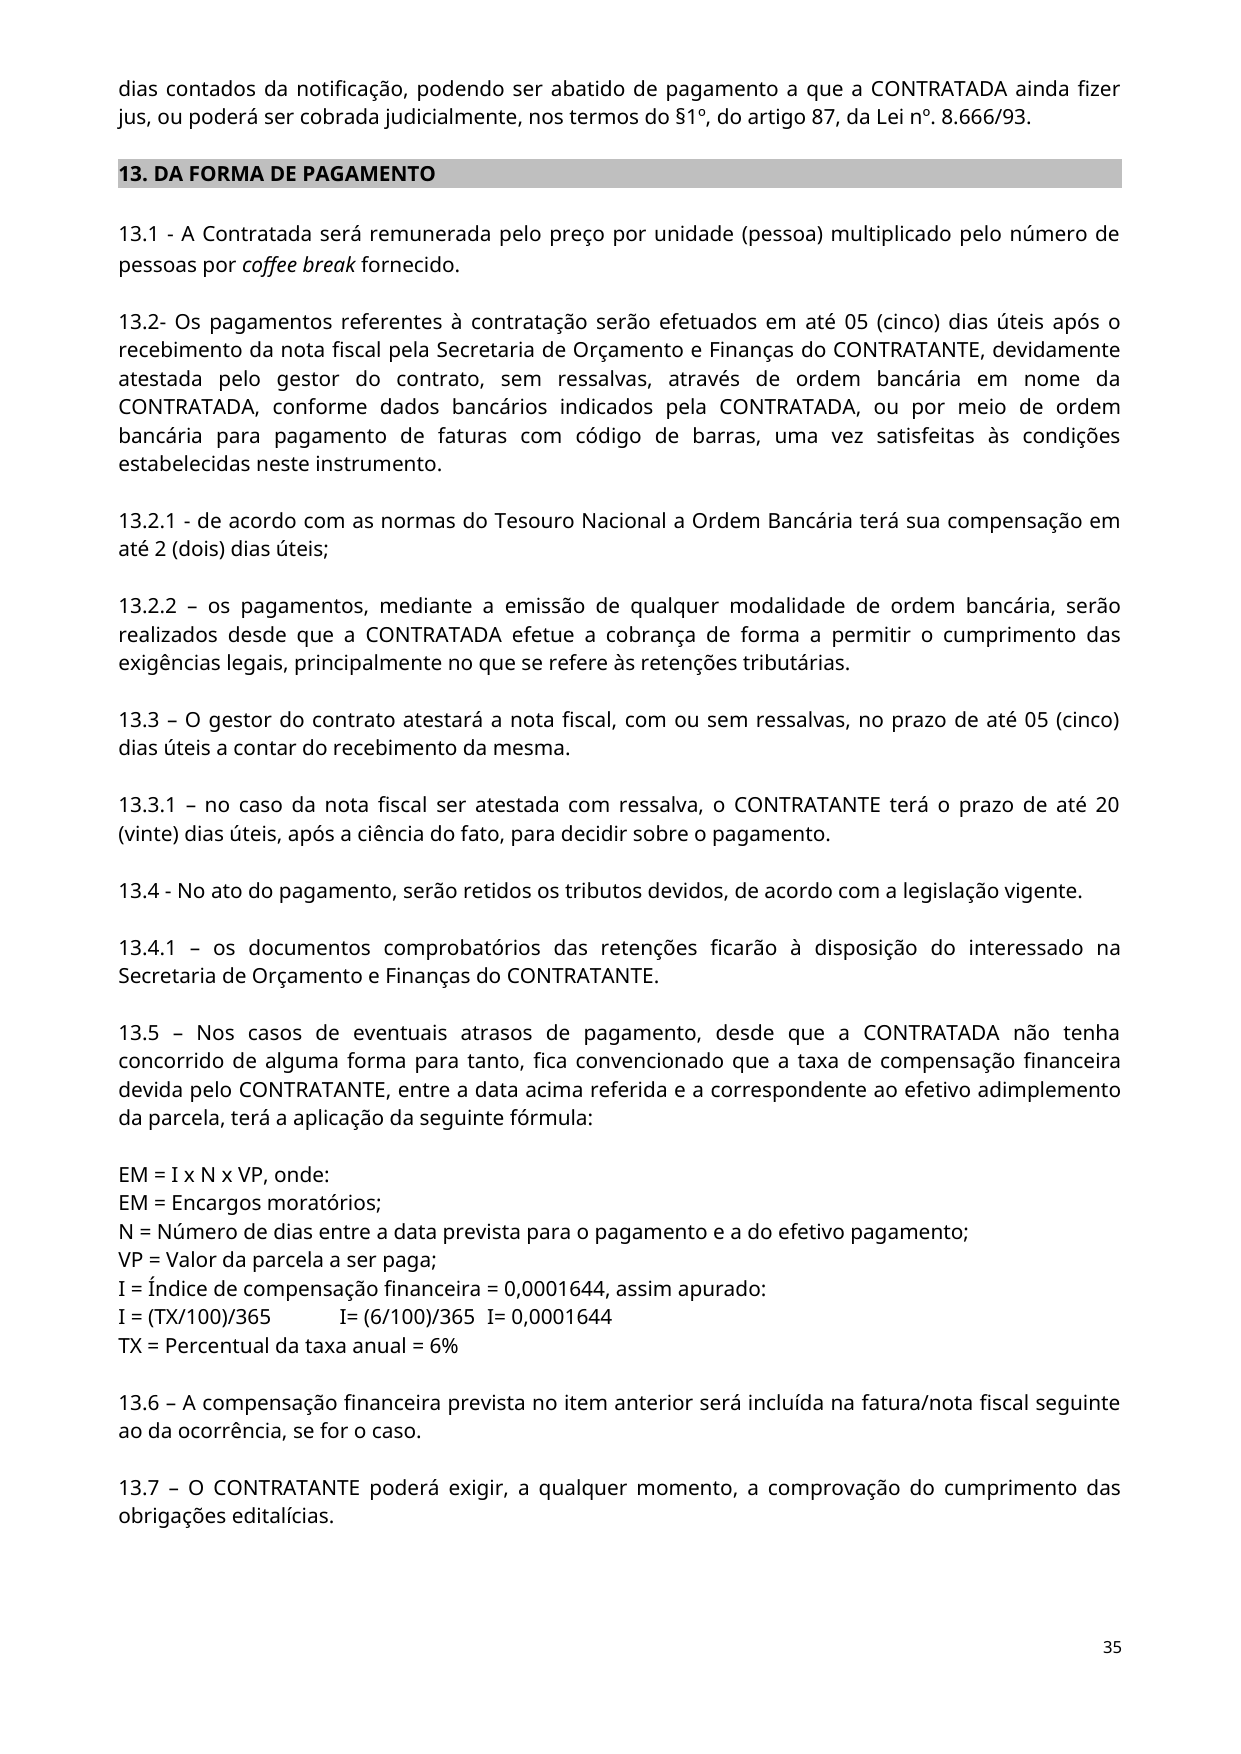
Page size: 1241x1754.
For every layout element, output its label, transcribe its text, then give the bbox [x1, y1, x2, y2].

text 13.2.1 - de acordo com as normas do Tesouro Nacional a Ordem Bancária terá sua compensação em até 2 (dois) dias úteis; [118, 506, 1122, 563]
text 13.7 – O CONTRATANTE poderá exigir, a qualquer momento, a comprovação do cumprimento das obrigações editalícias. [118, 1473, 1122, 1530]
text 13. DA FORMA DE PAGAMENTO [118, 159, 1122, 188]
text 13.2- Os pagamentos referentes à contratação serão efetuados em até 05 (cinco) dias úteis após o recebimento da nota fiscal pela Secretaria de Orçamento e Finanças do CONTRATANTE, devidamente atestada pelo gestor do contrato, sem ressalvas, através de ordem bancária em nome da CONTRATADA, conforme dados bancários indicados pela CONTRATADA, ou por meio de ordem bancária para pagamento de faturas com código de barras, uma vez satisfeitas às condições estabelecidas neste instrumento. [118, 307, 1122, 478]
text 13.3 – O gestor do contrato atestará a nota fiscal, com ou sem ressalvas, no prazo de até 05 (cinco) dias úteis a contar do recebimento da mesma. [118, 705, 1122, 762]
text 13.3.1 – no caso da nota fiscal ser atestada com ressalva, o CONTRATANTE terá o prazo de até 20 (vinte) dias úteis, após a ciência do fato, para decidir sobre o pagamento. [118, 790, 1122, 847]
text I = Índice de compensação financeira = 0,0001644, assim apurado: [118, 1274, 1122, 1302]
text EM = Encargos moratórios; [118, 1188, 1122, 1217]
text I = (TX/100)/365 I= (6/100)/365 I= 0,0001644 [118, 1302, 1122, 1331]
text 13.1 - A Contratada será remunerada pelo preço por unidade (pessoa) multiplicado pelo número de pessoas por coffee break fornecido. [118, 216, 1122, 278]
text 13.6 – A compensação financeira prevista no item anterior será incluída na fatura/nota fiscal seguinte ao da ocorrência, se for o caso. [118, 1388, 1122, 1444]
text VP = Valor da parcela a ser paga; [118, 1245, 1122, 1274]
text dias contados da notificação, podendo ser abatido de pagamento a que a CONTRATADA ainda fizer jus, ou poderá ser cobrada judicialmente, nos termos do §1º, do artigo 87, da Lei nº. 8.666/93. [118, 74, 1122, 131]
text TX = Percentual da taxa anual = 6% [118, 1331, 1122, 1359]
text N = Número de dias entre a data prevista para o pagamento e a do efetivo pagamento; [118, 1217, 1122, 1245]
text 13.2.2 – os pagamentos, mediante a emissão de qualquer modalidade de ordem bancária, serão realizados desde que a CONTRATADA efetue a cobrança de forma a permitir o cumprimento das exigências legais, principalmente no que se refere às retenções tributárias. [118, 591, 1122, 677]
text 13.4 - No ato do pagamento, serão retidos os tributos devidos, de acordo com a legislação vigente. [118, 876, 1122, 904]
text 13.5 – Nos casos de eventuais atrasos de pagamento, desde que a CONTRATADA não tenha concorrido de alguma forma para tanto, fica convencionado que a taxa de compensação financeira devida pelo CONTRATANTE, entre a data acima referida e a correspondente ao efetivo adimplemento da parcela, terá a aplicação da seguinte fórmula: [118, 1018, 1122, 1132]
text EM = I x N x VP, onde: [118, 1160, 1122, 1188]
text 13.4.1 – os documentos comprobatórios das retenções ficarão à disposição do interessado na Secretaria de Orçamento e Finanças do CONTRATANTE. [118, 933, 1122, 989]
